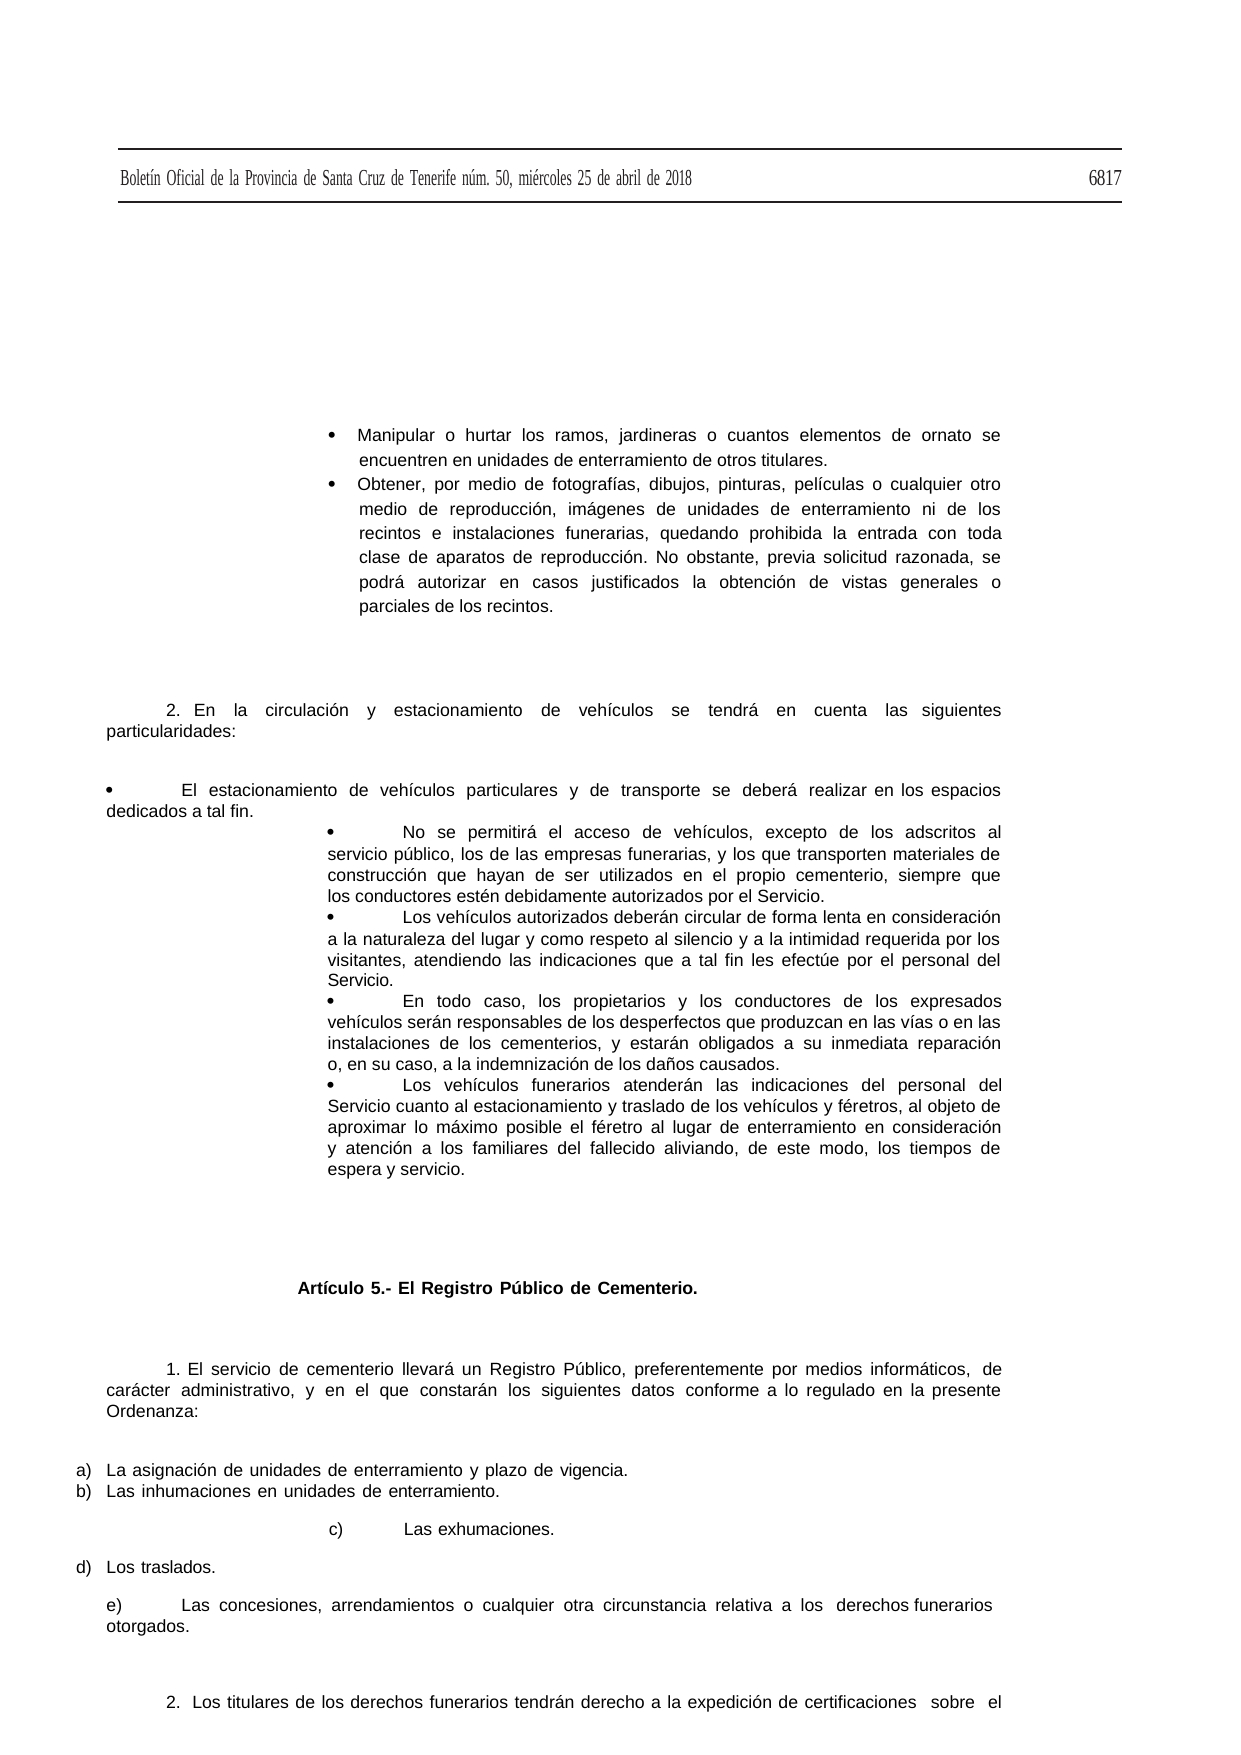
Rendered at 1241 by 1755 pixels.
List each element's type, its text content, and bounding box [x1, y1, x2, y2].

list El estacionamiento de vehículos particulares y de transporte se deberá realizar en los espacios dedicados a tal fin. [106, 780, 1002, 821]
list No se permitirá el acceso de vehículos, excepto de los adscritos al servicio público, los de las empresas funerarias, y los que transporten materiales de construcción que hayan de ser utilizados en el propio cementerio, siempre que los conductores estén debidamente autorizados por el Servicio. [327, 822, 1002, 906]
list Las exhumaciones. [328, 1519, 1134, 1539]
list En la circulación y estacionamiento de vehículos se tendrá en cuenta las siguientes particularidades: [106, 700, 1001, 741]
list Los vehículos funerarios atenderán las indicaciones del personal del Servicio cuanto al estacionamiento y traslado de los vehículos y féretros, al objeto de aproximar lo máximo posible el féretro al lugar de enterramiento en consideración y atención a los familiares del fallecido aliviando, de este modo, los tiempos de espera y servicio. [327, 1075, 1002, 1179]
list La asignación de unidades de enterramiento y plazo de vigencia. [76, 1459, 1134, 1480]
list Los titulares de los derechos funerarios tendrán derecho a la expedición de certificaciones sobre el [106, 1692, 1002, 1712]
list Las inhumaciones en unidades de enterramiento. [76, 1481, 1134, 1501]
list El servicio de cementerio llevará un Registro Público, preferentemente por medios informáticos, de carácter administrativo, y en el que constarán los siguientes datos conforme a lo regulado en la presente Ordenanza: [106, 1358, 1002, 1421]
subtitle Artículo 5.- El Registro Público de Cementerio. [297, 1278, 1134, 1298]
list Manipular o hurtar los ramos, jardineras o cuantos elementos de ornato se encuentren en unidades de enterramiento de otros titulares. [328, 425, 1002, 470]
list Las concesiones, arrendamientos o cualquier otra circunstancia relativa a los derechos funerarios otorgados. [106, 1595, 1002, 1636]
list Los traslados. [76, 1557, 1134, 1577]
list Obtener, por medio de fotografías, dibujos, pinturas, películas o cualquier otro medio de reproducción, imágenes de unidades de enterramiento ni de los recintos e instalaciones funerarias, quedando prohibida la entrada con toda clase de aparatos de reproducción. No obstante, previa solicitud razonada, se podrá autorizar en casos justificados la obtención de vistas generales o parciales de los recintos. [328, 474, 1002, 617]
list Los vehículos autorizados deberán circular de forma lenta en consideración a la naturaleza del lugar y como respeto al silencio y a la intimidad requerida por los visitantes, atendiendo las indicaciones que a tal fin les efectúe por el personal del Servicio. [327, 907, 1002, 991]
list En todo caso, los propietarios y los conductores de los expresados vehículos serán responsables de los desperfectos que produzcan en las vías o en las instalaciones de los cementerios, y estarán obligados a su inmediata reparación o, en su caso, a la indemnización de los daños causados. [327, 991, 1002, 1074]
